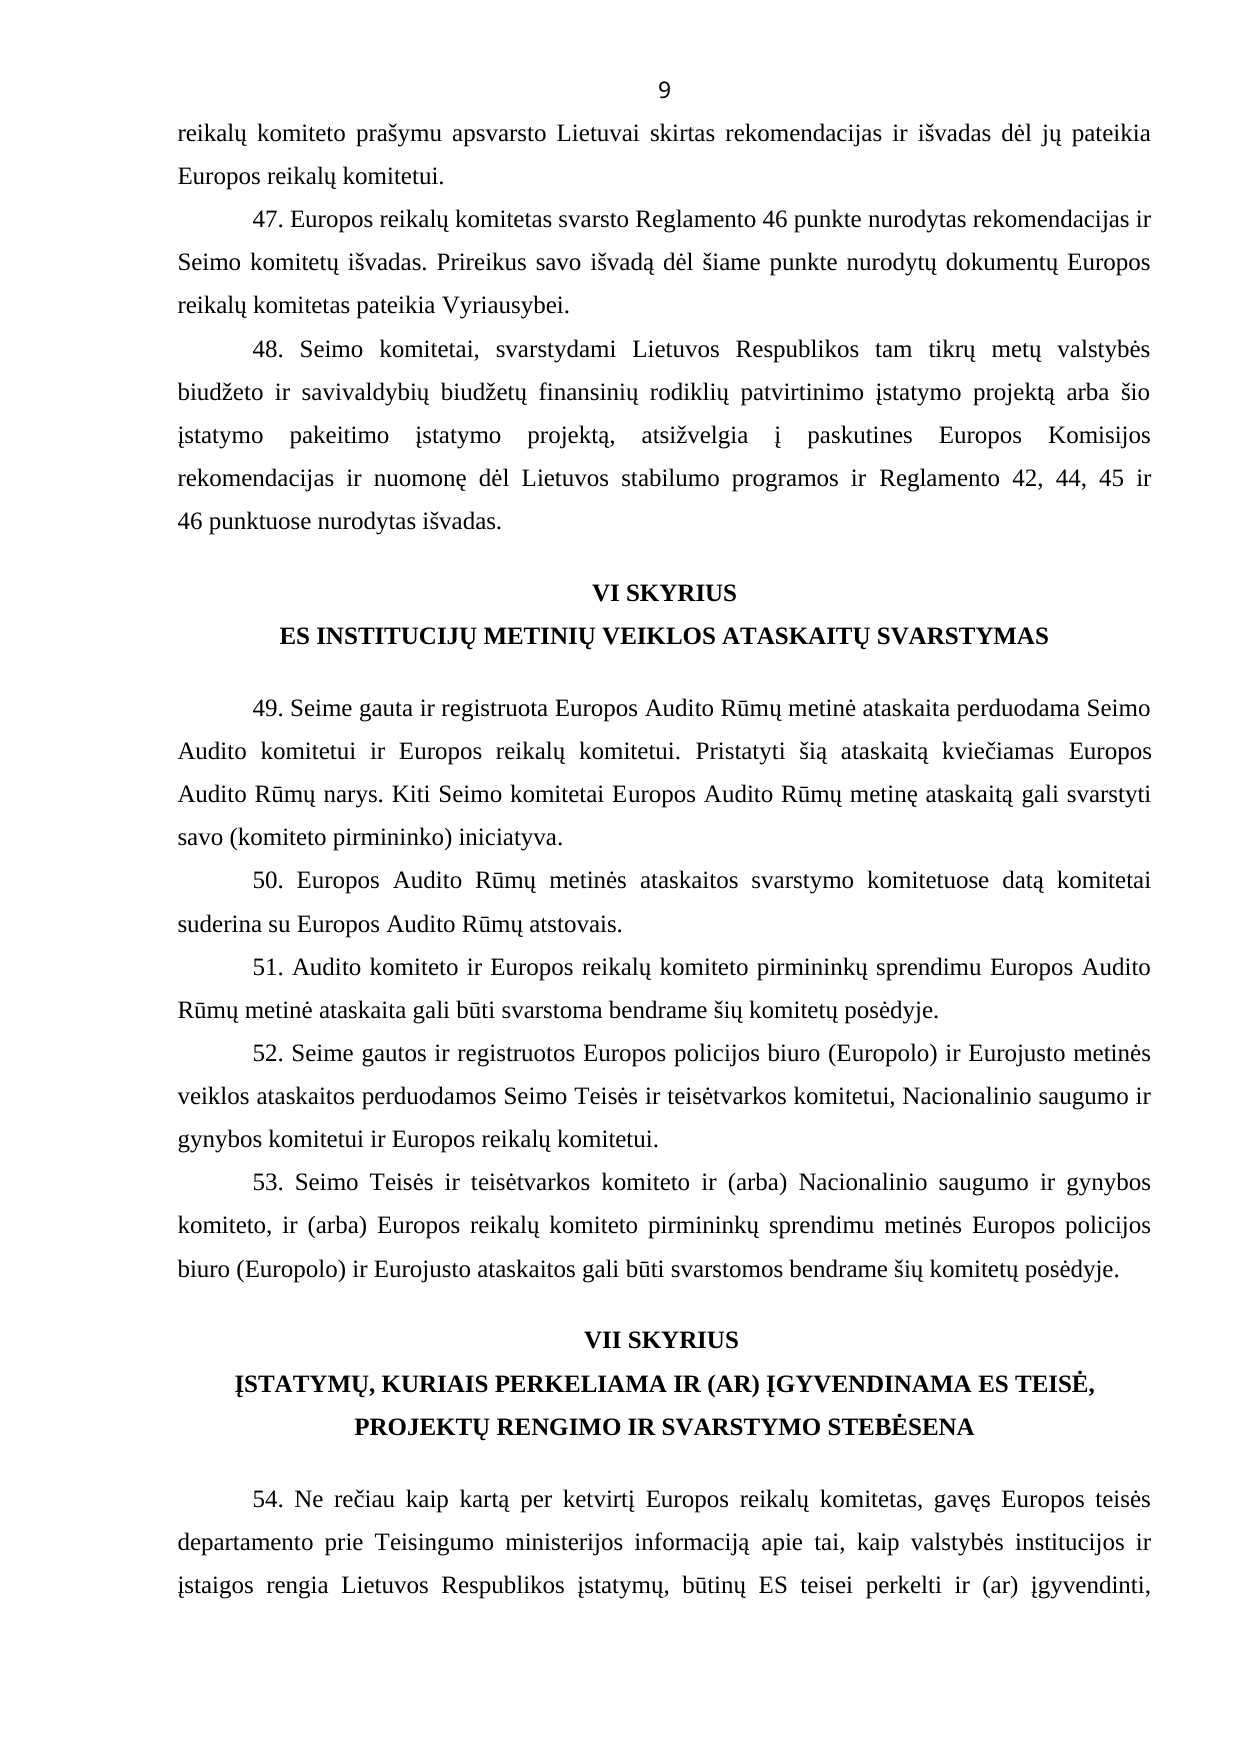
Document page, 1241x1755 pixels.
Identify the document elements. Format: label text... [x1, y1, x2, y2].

text 53. Seimo Teisės ir teisėtvarkos komiteto ir (arba) Nacionalinio saugumo ir gynybos komiteto, ir (arba) Europos reikalų komiteto pirmininkų sprendimu metinės Europos policijos biuro (Europolo) ir Eurojusto ataskaitos gali būti svarstomos bendrame šių komitetų posėdyje. [177, 1167, 1152, 1282]
text reikalų komiteto prašymu apsvarsto Lietuvai skirtas rekomendacijas ir išvadas dėl jų pateikia Europos reikalų komitetui. [177, 118, 1152, 190]
text 48. Seimo komitetai, svarstydami Lietuvos Respublikos tam tikrų metų valstybės biudžeto ir savivaldybių biudžetų finansinių rodiklių patvirtinimo įstatymo projektą arba šio įstatymo pakeitimo įstatymo projektą, atsižvelgia į paskutines Europos Komisijos rekomendacijas ir nuomonę dėl Lietuvos stabilumo programos ir Reglamento 42, 44, 45 ir 46 punktuose nurodytas išvadas. [177, 334, 1152, 535]
text 52. Seime gautos ir registruotos Europos policijos biuro (Europolo) ir Eurojusto metinės veiklos ataskaitos perduodamos Seimo Teisės ir teisėtvarkos komitetui, Nacionalinio saugumo ir gynybos komitetui ir Europos reikalų komitetui. [177, 1038, 1152, 1153]
text VII SKYRIUS [177, 1326, 1152, 1354]
text 49. Seime gauta ir registruota Europos Audito Rūmų metinė ataskaita perduodama Seimo Audito komitetui ir Europos reikalų komitetui. Pristatyti šią ataskaitą kviečiamas Europos Audito Rūmų narys. Kiti Seimo komitetai Europos Audito Rūmų metinę ataskaitą gali svarstyti savo (komiteto pirmininko) iniciatyva. [177, 693, 1152, 851]
text ES INSTITUCIJŲ METINIŲ VEIKLOS ATASKAITŲ SVARSTYMAS [177, 621, 1152, 650]
text ĮSTATYMŲ, KURIAIS PERKELIAMA ir (ar) įgyvendinama ES TEISĖ, PROJEKTŲ RENGIMO IR SVARSTYMO STEBĖSENA [177, 1369, 1152, 1441]
text 51. Audito komiteto ir Europos reikalų komiteto pirmininkų sprendimu Europos Audito Rūmų metinė ataskaita gali būti svarstoma bendrame šių komitetų posėdyje. [177, 952, 1152, 1024]
text VI SKYRIUS [177, 578, 1152, 607]
text 54. Ne rečiau kaip kartą per ketvirtį Europos reikalų komitetas, gavęs Europos teisės departamento prie Teisingumo ministerijos informaciją apie tai, kaip valstybės institucijos ir įstaigos rengia Lietuvos Respublikos įstatymų, būtinų ES teisei perkelti ir (ar) įgyvendinti, [177, 1484, 1152, 1599]
text 47. Europos reikalų komitetas svarsto Reglamento 46 punkte nurodytas rekomendacijas ir Seimo komitetų išvadas. Prireikus savo išvadą dėl šiame punkte nurodytų dokumentų Europos reikalų komitetas pateikia Vyriausybei. [177, 204, 1152, 319]
text 50. Europos Audito Rūmų metinės ataskaitos svarstymo komitetuose datą komitetai suderina su Europos Audito Rūmų atstovais. [177, 866, 1152, 937]
